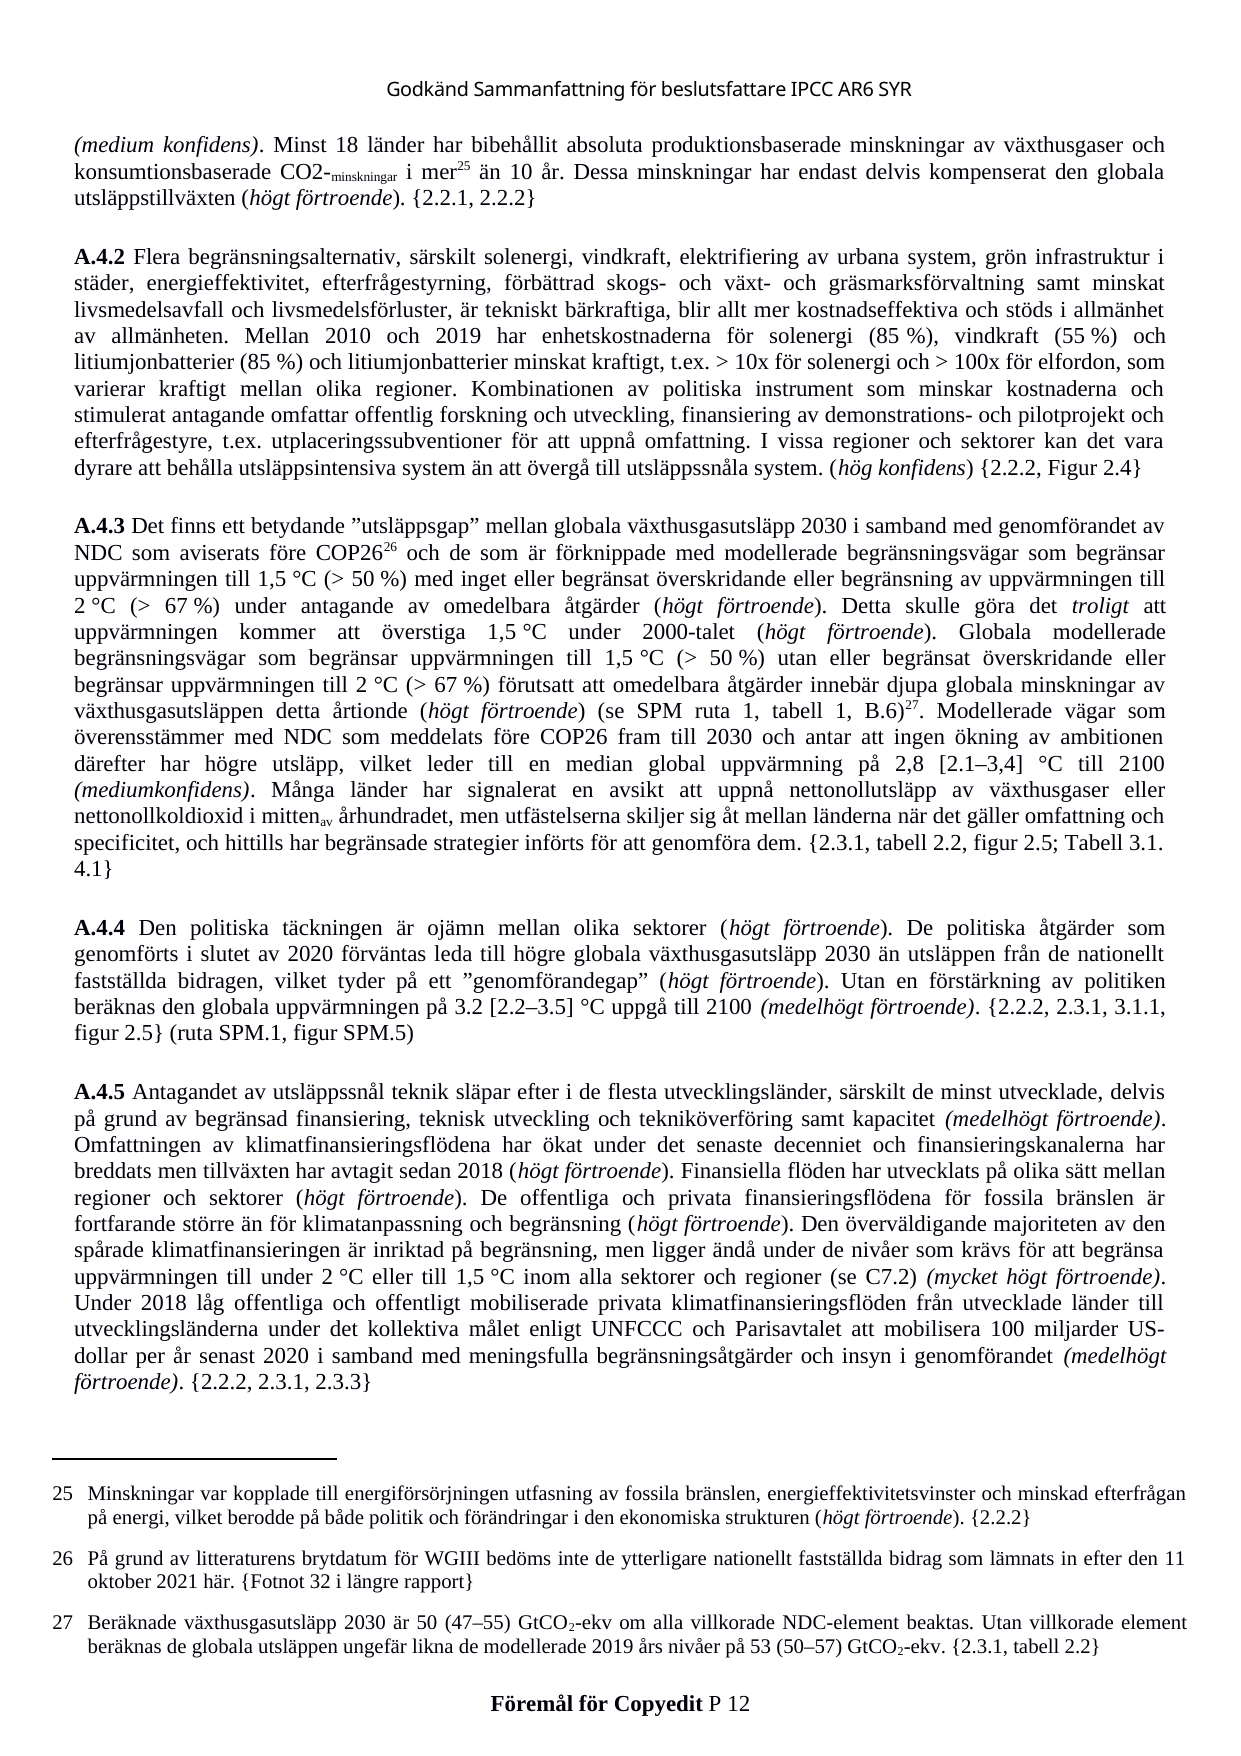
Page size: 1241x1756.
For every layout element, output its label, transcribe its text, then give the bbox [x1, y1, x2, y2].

text Beräknade växthusgasutsläpp 2030 är 50 (47–55) GtCO2-ekv om alla villkorade NDC-element beaktas. Utan villkorade element beräknas de globala utsläppen ungefär likna de modellerade 2019 års nivåer på 53 (50–57) GtCO2-ekv. {2.3.1, tabell 2.2} [52, 1610, 1188, 1658]
text På grund av litteraturens brytdatum för WGIII bedöms inte de ytterligare nationellt fastställda bidrag som lämnats in efter den 11 oktober 2021 här. {Fotnot 32 i längre rapport} [52, 1545, 1188, 1593]
text A.4.3 Det finns ett betydande ”utsläppsgap” mellan globala växthusgasutsläpp 2030 i samband med genomförandet av NDC som aviserats före COP26 och de som är förknippade med modellerade begränsningsvägar som begränsar uppvärmningen till 1,5 °C (> 50 %) med inget eller begränsat överskridande eller begränsning av uppvärmningen till 2 °C (> 67 %) under antagande av omedelbara åtgärder (högt förtroende). Detta skulle göra det troligt att uppvärmningen kommer att överstiga 1,5 °C under 2000-talet (högt förtroende). Globala modellerade begränsningsvägar som begränsar uppvärmningen till 1,5 °C (> 50 %) utan eller begränsat överskridande eller begränsar uppvärmningen till 2 °C (> 67 %) förutsatt att omedelbara åtgärder innebär djupa globala minskningar av växthusgasutsläppen detta årtionde (högt förtroende) (se SPM ruta 1, tabell 1, B.6). Modellerade vägar som överensstämmer med NDC som meddelats före COP26 fram till 2030 och antar att ingen ökning av ambitionen därefter har högre utsläpp, vilket leder till en median global uppvärmning på 2,8 [2.1–3,4] °C till 2100 (mediumkonfidens). Många länder har signalerat en avsikt att uppnå nettonollutsläpp av växthusgaser eller nettonollkoldioxid i mittenav århundradet, men utfästelserna skiljer sig åt mellan länderna när det gäller omfattning och specificitet, och hittills har begränsade strategier införts för att genomföra dem. {2.3.1, tabell 2.2, figur 2.5; Tabell 3.1. 4.1} [74, 513, 1166, 882]
text A.4.4 Den politiska täckningen är ojämn mellan olika sektorer (högt förtroende). De politiska åtgärder som genomförts i slutet av 2020 förväntas leda till högre globala växthusgasutsläpp 2030 än utsläppen från de nationellt fastställda bidragen, vilket tyder på ett ”genomförandegap” (högt förtroende). Utan en förstärkning av politiken beräknas den globala uppvärmningen på 3.2 [2.2–3.5] °C uppgå till 2100 (medelhögt förtroende). {2.2.2, 2.3.1, 3.1.1, figur 2.5} (ruta SPM.1, figur SPM.5) [74, 914, 1166, 1046]
text (medium konfidens). Minst 18 länder har bibehållit absoluta produktionsbaserade minskningar av växthusgaser och konsumtionsbaserade CO2-minskningar i mer än 10 år. Dessa minskningar har endast delvis kompenserat den globala utsläppstillväxten (högt förtroende). {2.2.1, 2.2.2} [74, 131, 1166, 210]
text A.4.2 Flera begränsningsalternativ, särskilt solenergi, vindkraft, elektrifiering av urbana system, grön infrastruktur i städer, energieffektivitet, efterfrågestyrning, förbättrad skogs- och växt- och gräsmarksförvaltning samt minskat livsmedelsavfall och livsmedelsförluster, är tekniskt bärkraftiga, blir allt mer kostnadseffektiva och stöds i allmänhet av allmänheten. Mellan 2010 och 2019 har enhetskostnaderna för solenergi (85 %), vindkraft (55 %) och litiumjonbatterier (85 %) och litiumjonbatterier minskat kraftigt, t.ex. > 10x för solenergi och > 100x för elfordon, som varierar kraftigt mellan olika regioner. Kombinationen av politiska instrument som minskar kostnaderna och stimulerat antagande omfattar offentlig forskning och utveckling, finansiering av demonstrations- och pilotprojekt och efterfrågestyre, t.ex. utplaceringssubventioner för att uppnå omfattning. I vissa regioner och sektorer kan det vara dyrare att behålla utsläppsintensiva system än att övergå till utsläppssnåla system. (hög konfidens) {2.2.2, Figur 2.4} [74, 243, 1166, 480]
text A.4.5 Antagandet av utsläppssnål teknik släpar efter i de flesta utvecklingsländer, särskilt de minst utvecklade, delvis på grund av begränsad finansiering, teknisk utveckling och tekniköverföring samt kapacitet (medelhögt förtroende). Omfattningen av klimatfinansieringsflödena har ökat under det senaste decenniet och finansieringskanalerna har breddats men tillväxten har avtagit sedan 2018 (högt förtroende). Finansiella flöden har utvecklats på olika sätt mellan regioner och sektorer (högt förtroende). De offentliga och privata finansieringsflödena för fossila bränslen är fortfarande större än för klimatanpassning och begränsning (högt förtroende). Den överväldigande majoriteten av den spårade klimatfinansieringen är inriktad på begränsning, men ligger ändå under de nivåer som krävs för att begränsa uppvärmningen till under 2 °C eller till 1,5 °C inom alla sektorer och regioner (se C7.2) (mycket högt förtroende). Under 2018 låg offentliga och offentligt mobiliserade privata klimatfinansieringsflöden från utvecklade länder till utvecklingsländerna under det kollektiva målet enligt UNFCCC och Parisavtalet att mobilisera 100 miljarder US-dollar per år senast 2020 i samband med meningsfulla begränsningsåtgärder och insyn i genomförandet (medelhögt förtroende). {2.2.2, 2.3.1, 2.3.3} [74, 1078, 1166, 1394]
text Minskningar var kopplade till energiförsörjningen utfasning av fossila bränslen, energieffektivitetsvinster och minskad efterfrågan på energi, vilket berodde på både politik och förändringar i den ekonomiska strukturen (högt förtroende). {2.2.2} [52, 1481, 1188, 1529]
